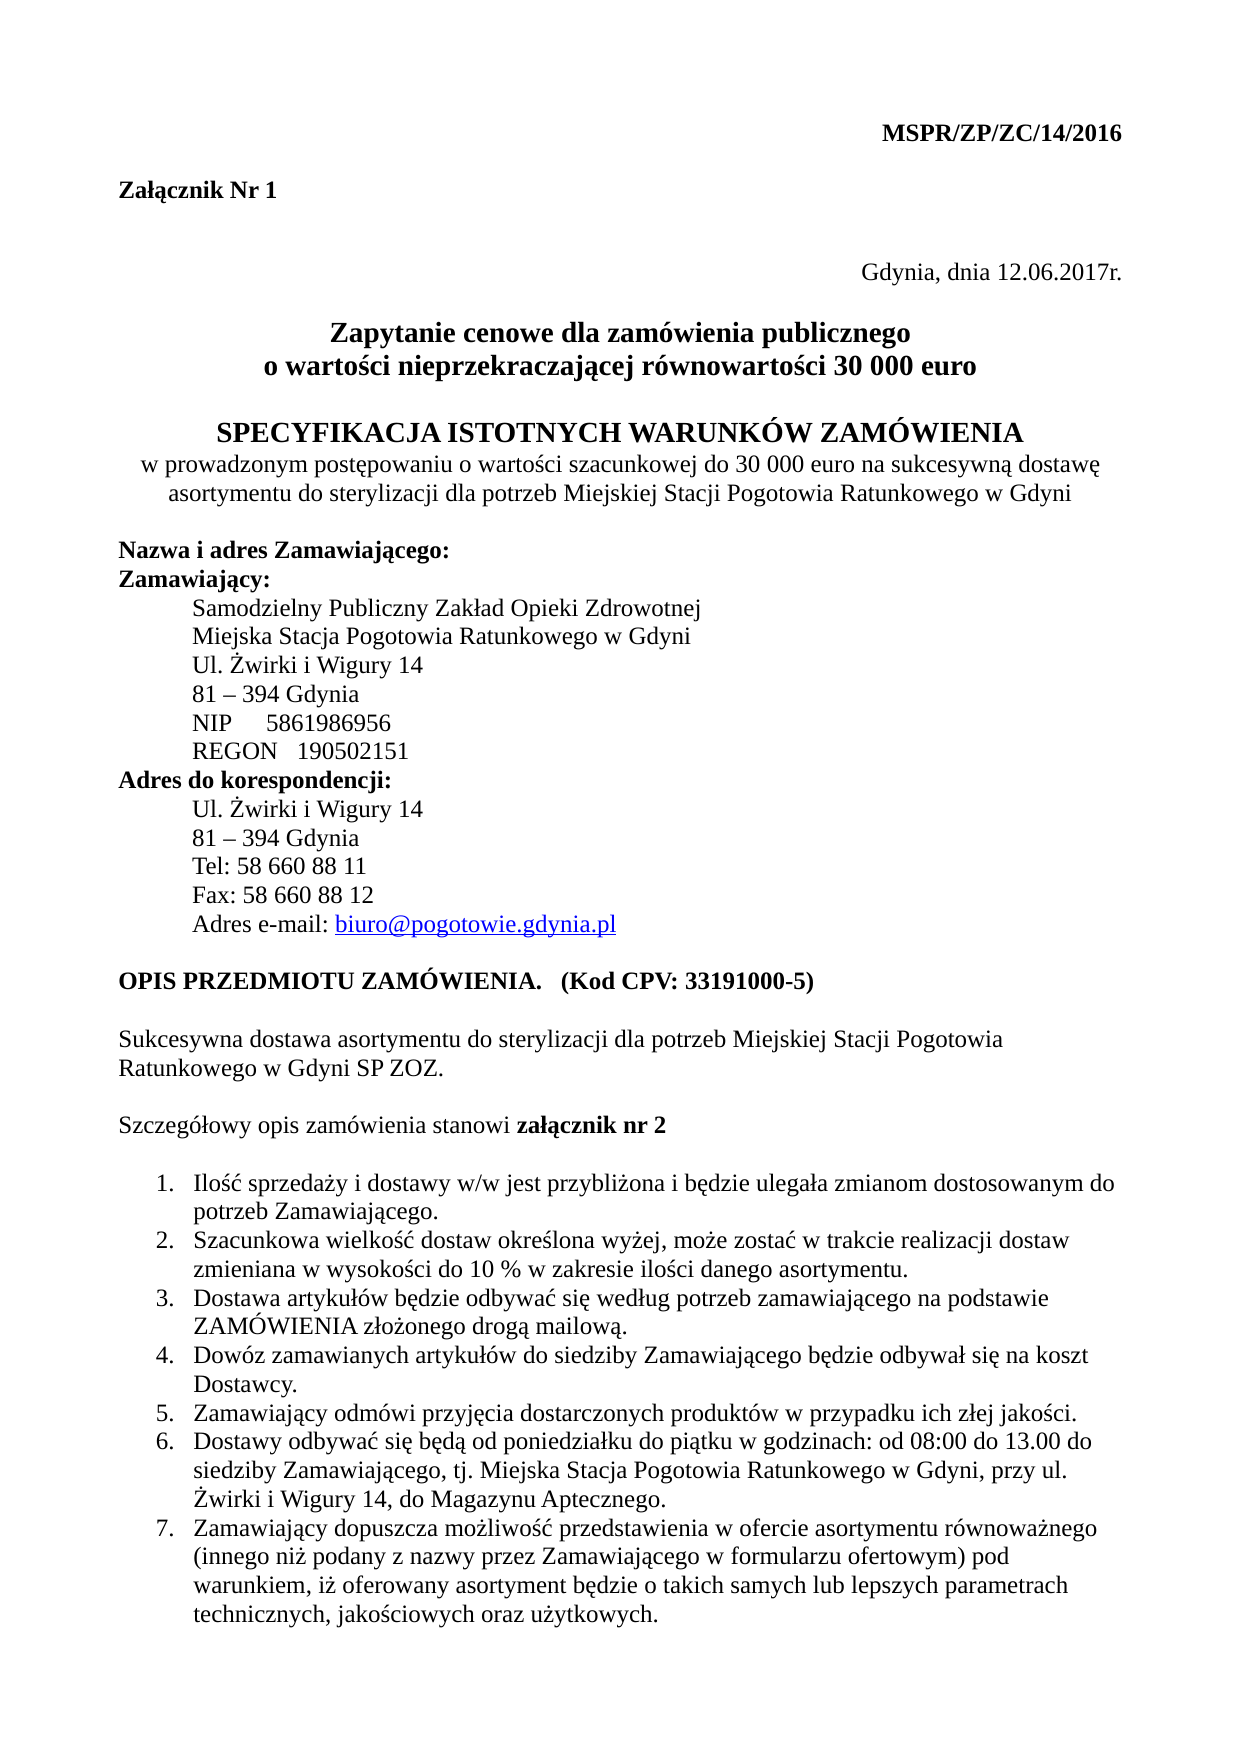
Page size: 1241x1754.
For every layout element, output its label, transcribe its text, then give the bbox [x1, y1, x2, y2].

list NIP 5861986956 [118, 708, 1122, 736]
list Ul. Żwirki i Wigury 14 [118, 650, 1122, 679]
list Tel: 58 660 88 11 [118, 851, 1122, 880]
list w prowadzonym postępowaniu o wartości szacunkowej do 30 000 euro na sukcesywną dostawę asortymentu do sterylizacji dla potrzeb Miejskiej Stacji Pogotowia Ratunkowego w Gdyni [118, 449, 1122, 506]
list SPECYFIKACJA ISTOTNYCH WARUNKÓW ZAMÓWIENIA [118, 415, 1122, 449]
list Dowóz zamawianych artykułów do siedziby Zamawiającego będzie odbywał się na koszt Dostawcy. [156, 1340, 1122, 1398]
list Nazwa i adres Zamawiającego: [118, 535, 1122, 564]
list Szczegółowy opis zamówienia stanowi załącznik nr 2 [118, 1110, 1122, 1139]
list Ilość sprzedaży i dostawy w/w jest przybliżona i będzie ulegała zmianom dostosowanym do potrzeb Zamawiającego. [156, 1168, 1122, 1225]
list Fax: 58 660 88 12 [118, 880, 1122, 909]
list Samodzielny Publiczny Zakład Opieki Zdrowotnej [118, 593, 1122, 621]
list Gdynia, dnia 12.06.2017r. [118, 257, 1122, 286]
list 81 – 394 Gdynia [118, 679, 1122, 708]
list Dostawy odbywać się będą od poniedziałku do piątku w godzinach: od 08:00 do 13.00 do siedziby Zamawiającego, tj. Miejska Stacja Pogotowia Ratunkowego w Gdyni, przy ul. Żwirki i Wigury 14, do Magazynu Aptecznego. [156, 1426, 1122, 1513]
list Adres do korespondencji: [118, 765, 1122, 794]
list Ul. Żwirki i Wigury 14 [118, 794, 1122, 823]
list REGON 190502151 [118, 736, 1122, 765]
list Zamawiający: [118, 564, 1122, 593]
list MSPR/ZP/ZC/14/2016 [118, 118, 1122, 147]
list Szacunkowa wielkość dostaw określona wyżej, może zostać w trakcie realizacji dostaw zmieniana w wysokości do 10 % w zakresie ilości danego asortymentu. [156, 1225, 1122, 1283]
list OPIS PRZEDMIOTU ZAMÓWIENIA. (Kod CPV: 33191000-5) [118, 966, 1122, 995]
text Sukcesywna dostawa asortymentu do sterylizacji dla potrzeb Miejskiej Stacji Pogotowia Ratunkowego w Gdyni SP ZOZ. [118, 1024, 1122, 1081]
list Zapytanie cenowe dla zamówienia publicznego o wartości nieprzekraczającej równowartości 30 000 euro [118, 315, 1122, 382]
list 81 – 394 Gdynia [118, 823, 1122, 851]
list Zamawiający odmówi przyjęcia dostarczonych produktów w przypadku ich złej jakości. [156, 1398, 1122, 1426]
list Dostawa artykułów będzie odbywać się według potrzeb zamawiającego na podstawie ZAMÓWIENIA złożonego drogą mailową. [156, 1283, 1122, 1340]
list Adres e-mail: biuro@pogotowie.gdynia.pl [118, 909, 1122, 938]
text Miejska Stacja Pogotowia Ratunkowego w Gdyni [118, 621, 1122, 650]
list Zamawiający dopuszcza możliwość przedstawienia w ofercie asortymentu równoważnego (innego niż podany z nazwy przez Zamawiającego w formularzu ofertowym) pod warunkiem, iż oferowany asortyment będzie o takich samych lub lepszych parametrach technicznych, jakościowych oraz użytkowych. [156, 1513, 1122, 1628]
list Załącznik Nr 1 [118, 176, 1122, 233]
